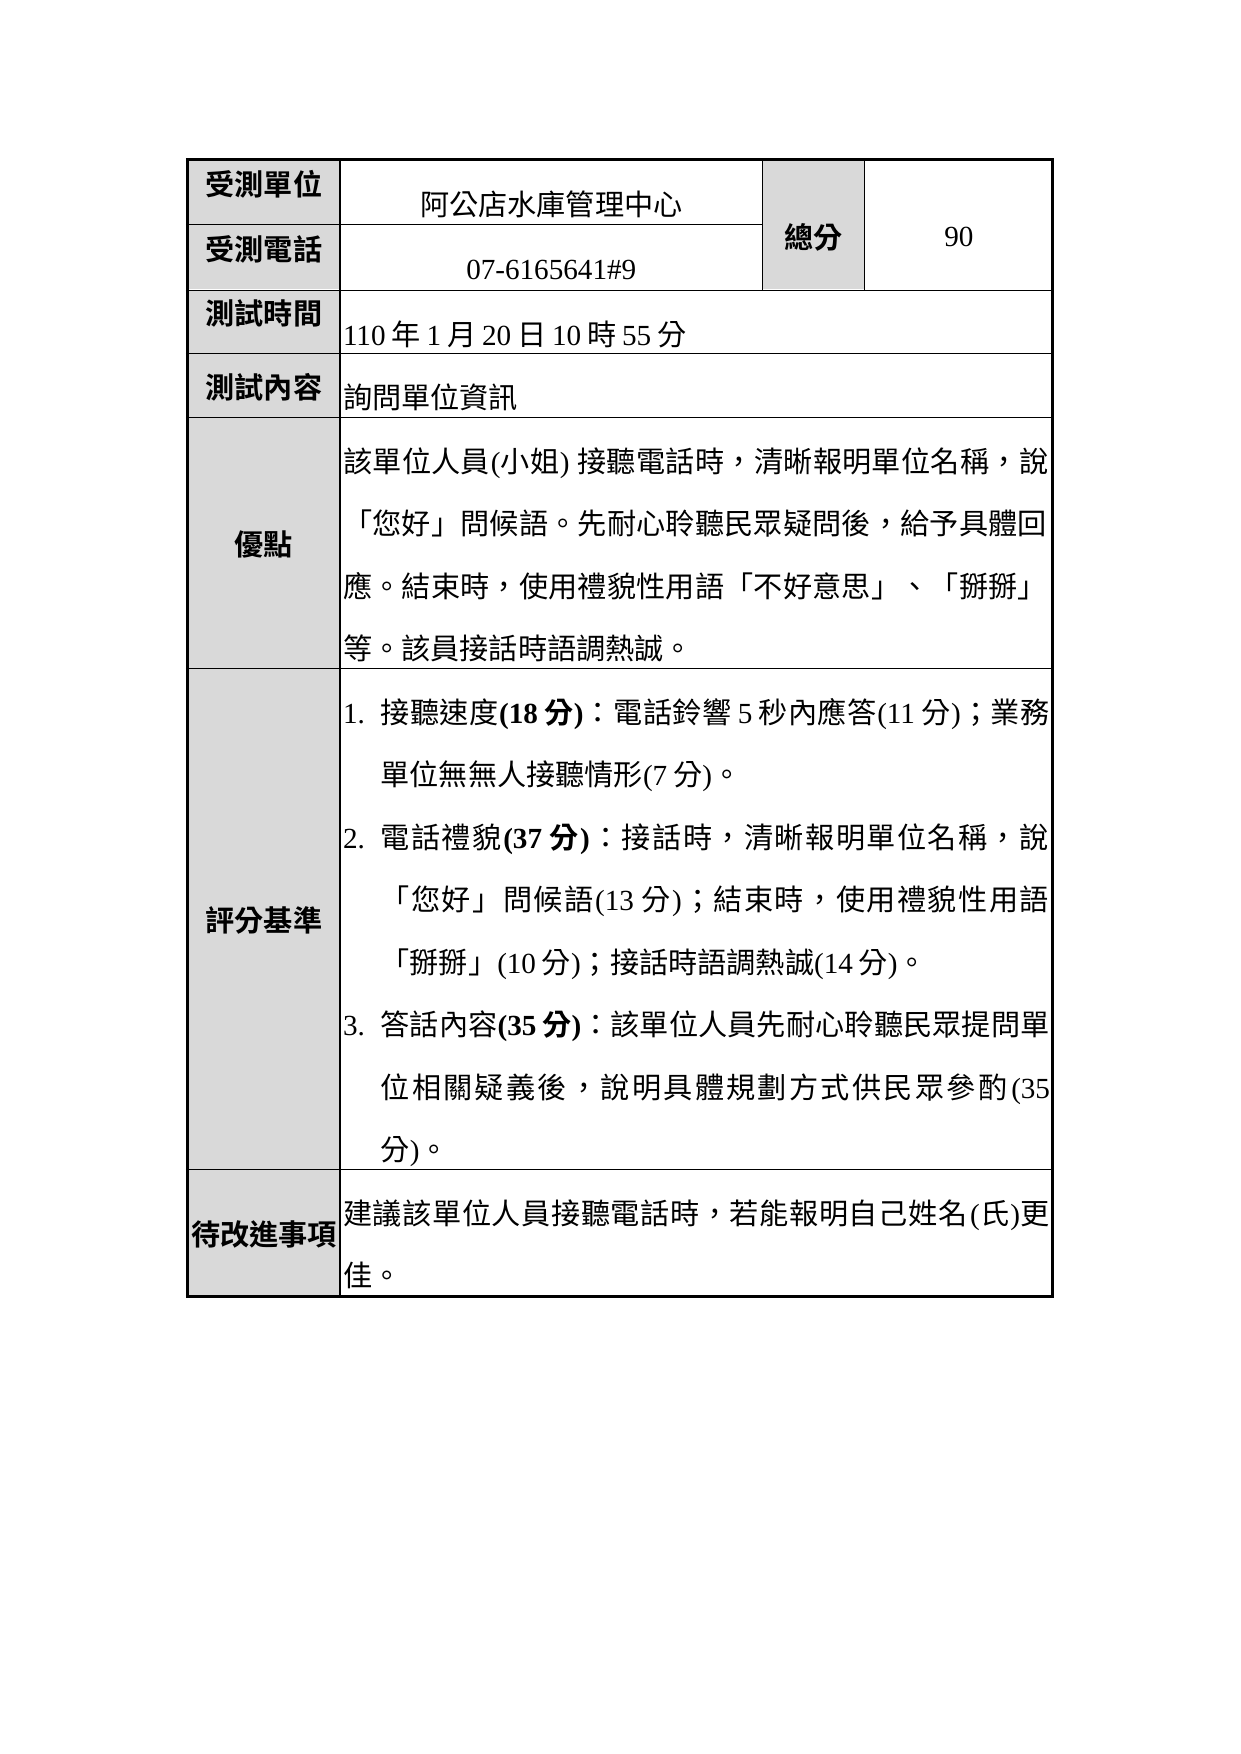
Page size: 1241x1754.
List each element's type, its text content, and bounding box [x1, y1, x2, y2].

table_header 90 [865, 161, 1051, 289]
table_cell 07-6165641#9 [341, 225, 762, 289]
table_cell 測試內容 [189, 354, 339, 417]
table_cell 接聽速度(18分)：電話鈴響5秒內應答(11分)；業務單位無無人接聽情形(7分)。 電話禮貌(37分)：接話時，清晰報明單位名稱，說「您好」問候語(13分)；結束時，使用禮貌性用語「掰掰」(10分)；接話時語調熱誠(14分)。 答話內容(35分)：該單位人員先耐心聆聽民眾提問單位相關疑義後，說明具體規劃方式供民眾參酌(35分)。 [341, 669, 1051, 1169]
table_cell 優點 [189, 418, 339, 668]
table_header 總分 [763, 161, 864, 289]
table_cell 待改進事項 [189, 1170, 339, 1295]
table_cell 評分基準 [189, 669, 339, 1169]
table_cell 建議該單位人員接聽電話時，若能報明自己姓名(氏)更佳。 [341, 1170, 1051, 1295]
table_cell 受測電話 [189, 225, 339, 289]
table_cell 測試時間 [189, 291, 339, 353]
table_cell 110年1月20日10時55分 [341, 291, 1051, 353]
table_cell 該單位人員(小姐) 接聽電話時，清晰報明單位名稱，說「您好」問候語。先耐心聆聽民眾疑問後，給予具體回應。結束時，使用禮貌性用語「不好意思」、「掰掰」等。該員接話時語調熱誠。 [341, 418, 1051, 668]
table_header 阿公店水庫管理中心 [341, 161, 762, 224]
table_header 受測單位 [189, 161, 339, 224]
table_cell 詢問單位資訊 [341, 354, 1051, 417]
